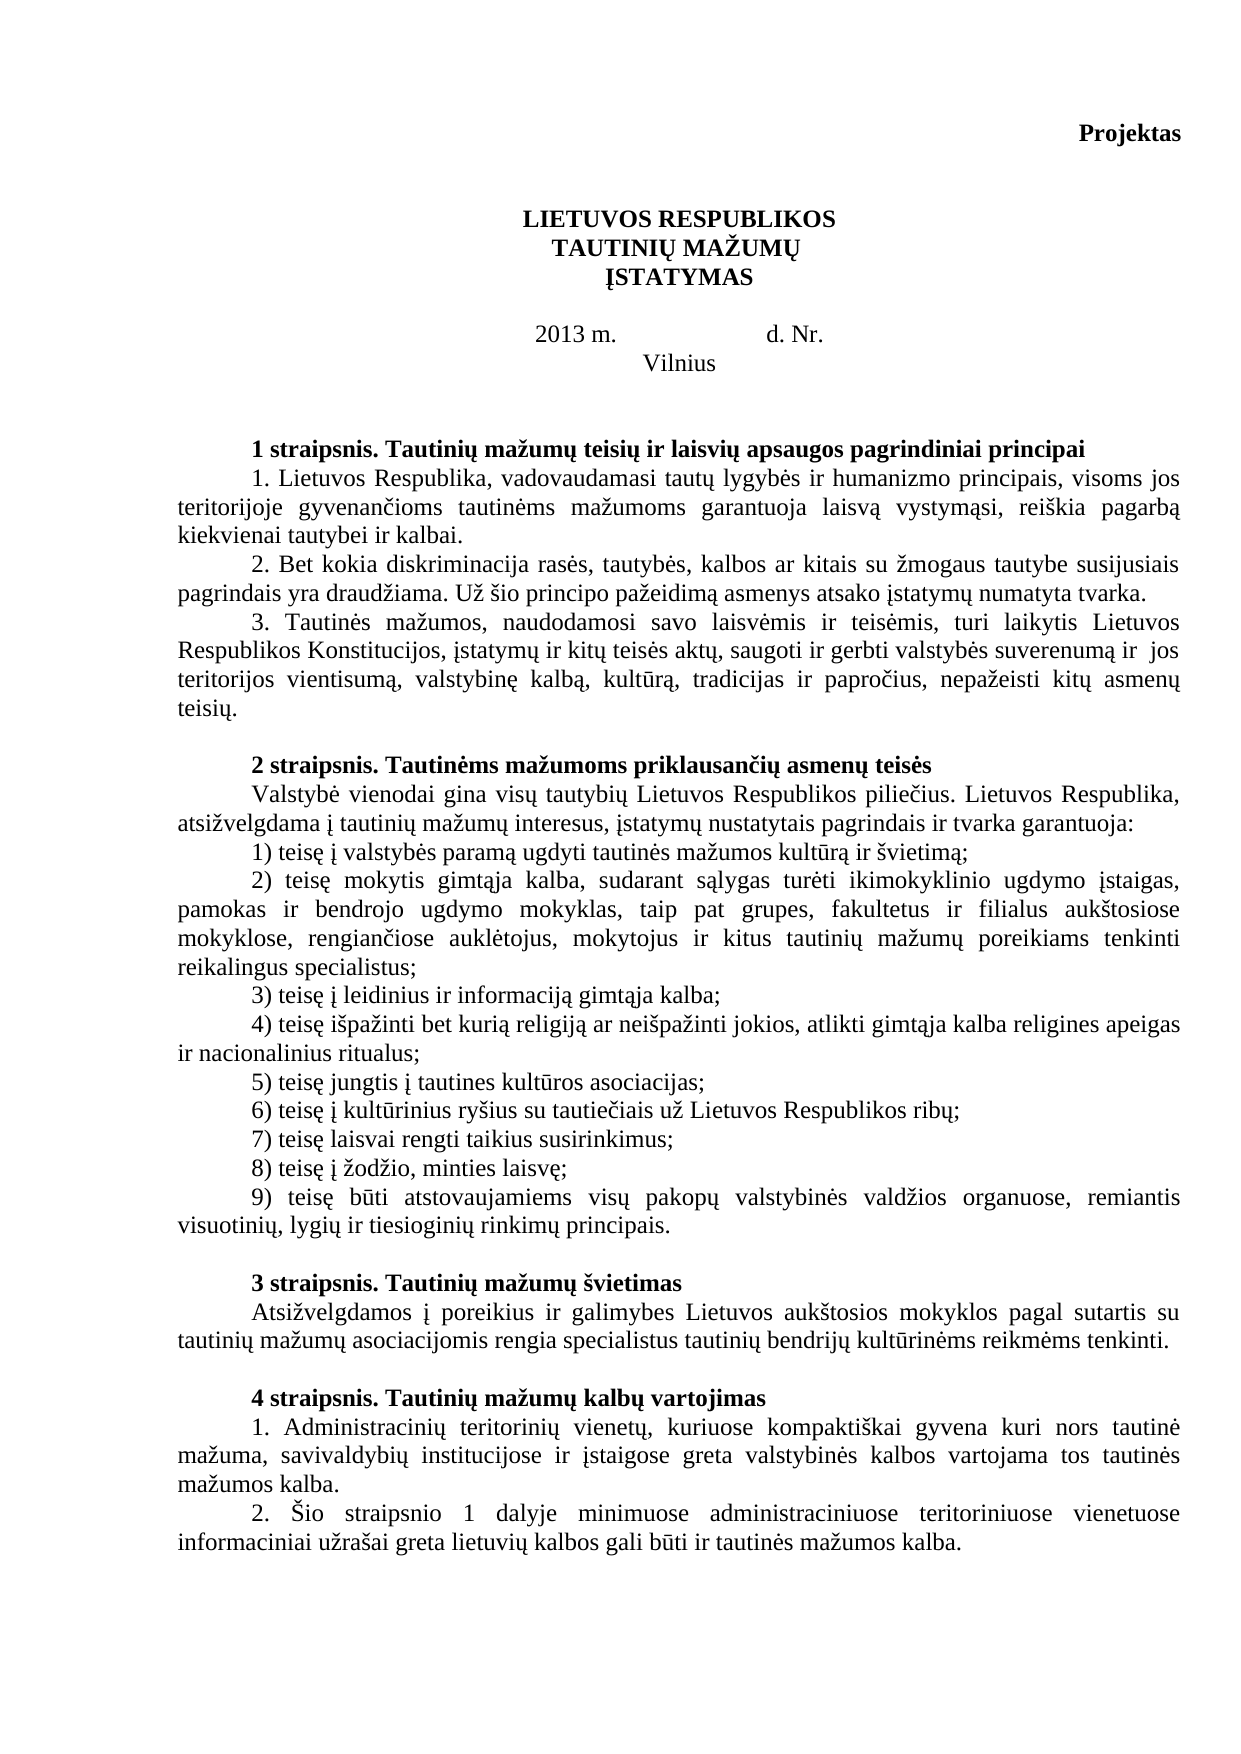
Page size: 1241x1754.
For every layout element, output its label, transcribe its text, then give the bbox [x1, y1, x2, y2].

text 2) teisę mokytis gimtąja kalba, sudarant sąlygas turėti ikimokyklinio ugdymo įstaigas, pamokas ir bendrojo ugdymo mokyklas, taip pat grupes, fakultetus ir filialus aukštosiose mokyklose, rengiančiose auklėtojus, mokytojus ir kitus tautinių mažumų poreikiams tenkinti reikalingus specialistus; [177, 866, 1181, 981]
text LIETUVOS RESPUBLIKOS [177, 204, 1181, 233]
text TAUTINIŲ MAŽUMŲ [177, 233, 1181, 262]
text 1. Lietuvos Respublika, vadovaudamasi tautų lygybės ir humanizmo principais, visoms jos teritorijoje gyvenančioms tautinėms mažumoms garantuoja laisvą vystymąsi, reiškia pagarbą kiekvienai tautybei ir kalbai. [177, 463, 1181, 549]
text Atsižvelgdamos į poreikius ir galimybes Lietuvos aukštosios mokyklos pagal sutartis su tautinių mažumų asociacijomis rengia specialistus tautinių bendrijų kultūrinėms reikmėms tenkinti. [177, 1297, 1181, 1354]
text ĮSTATYMAS [177, 262, 1181, 291]
text 2. Bet kokia diskriminacija rasės, tautybės, kalbos ar kitais su žmogaus tautybe susijusiais pagrindais yra draudžiama. Už šio principo pažeidimą asmenys atsako įstatymų numatyta tvarka. [177, 549, 1181, 607]
text Vilnius [177, 348, 1181, 377]
text 3. Tautinės mažumos, naudodamosi savo laisvėmis ir teisėmis, turi laikytis Lietuvos Respublikos Konstitucijos, įstatymų ir kitų teisės aktų, saugoti ir gerbti valstybės suverenumą ir jos teritorijos vientisumą, valstybinę kalbą, kultūrą, tradicijas ir papročius, nepažeisti kitų asmenų teisių. [177, 607, 1181, 722]
text Projektas [177, 118, 1181, 147]
text 7) teisę laisvai rengti taikius susirinkimus; [177, 1124, 1181, 1153]
text 9) teisę būti atstovaujamiems visų pakopų valstybinės valdžios organuose, remiantis visuotinių, lygių ir tiesioginių rinkimų principais. [177, 1182, 1181, 1239]
text 3) teisę į leidinius ir informaciją gimtąja kalba; [177, 981, 1181, 1009]
text 3 straipsnis. Tautinių mažumų švietimas [177, 1268, 1181, 1297]
text 1 straipsnis. Tautinių mažumų teisių ir laisvių apsaugos pagrindiniai principai [177, 434, 1181, 463]
text 5) teisę jungtis į tautines kultūros asociacijas; [177, 1067, 1181, 1096]
text 4) teisę išpažinti bet kurią religiją ar neišpažinti jokios, atlikti gimtąja kalba religines apeigas ir nacionalinius ritualus; [177, 1009, 1181, 1067]
text 2 straipsnis. Tautinėms mažumoms priklausančių asmenų teisės [177, 751, 1181, 779]
text 6) teisę į kultūrinius ryšius su tautiečiais už Lietuvos Respublikos ribų; [177, 1096, 1181, 1124]
text 2. Šio straipsnio 1 dalyje minimuose administraciniuose teritoriniuose vienetuose informaciniai užrašai greta lietuvių kalbos gali būti ir tautinės mažumos kalba. [177, 1498, 1181, 1556]
text 4 straipsnis. Tautinių mažumų kalbų vartojimas [177, 1383, 1181, 1412]
text 1. Administracinių teritorinių vienetų, kuriuose kompaktiškai gyvena kuri nors tautinė mažuma, savivaldybių institucijose ir įstaigose greta valstybinės kalbos vartojama tos tautinės mažumos kalba. [177, 1412, 1181, 1498]
text Valstybė vienodai gina visų tautybių Lietuvos Respublikos piliečius. Lietuvos Respublika, atsižvelgdama į tautinių mažumų interesus, įstatymų nustatytais pagrindais ir tvarka garantuoja: [177, 779, 1181, 837]
text 1) teisę į valstybės paramą ugdyti tautinės mažumos kultūrą ir švietimą; [177, 837, 1181, 866]
text 2013 m. d. Nr. [177, 319, 1181, 348]
text 8) teisę į žodžio, minties laisvę; [177, 1153, 1181, 1182]
